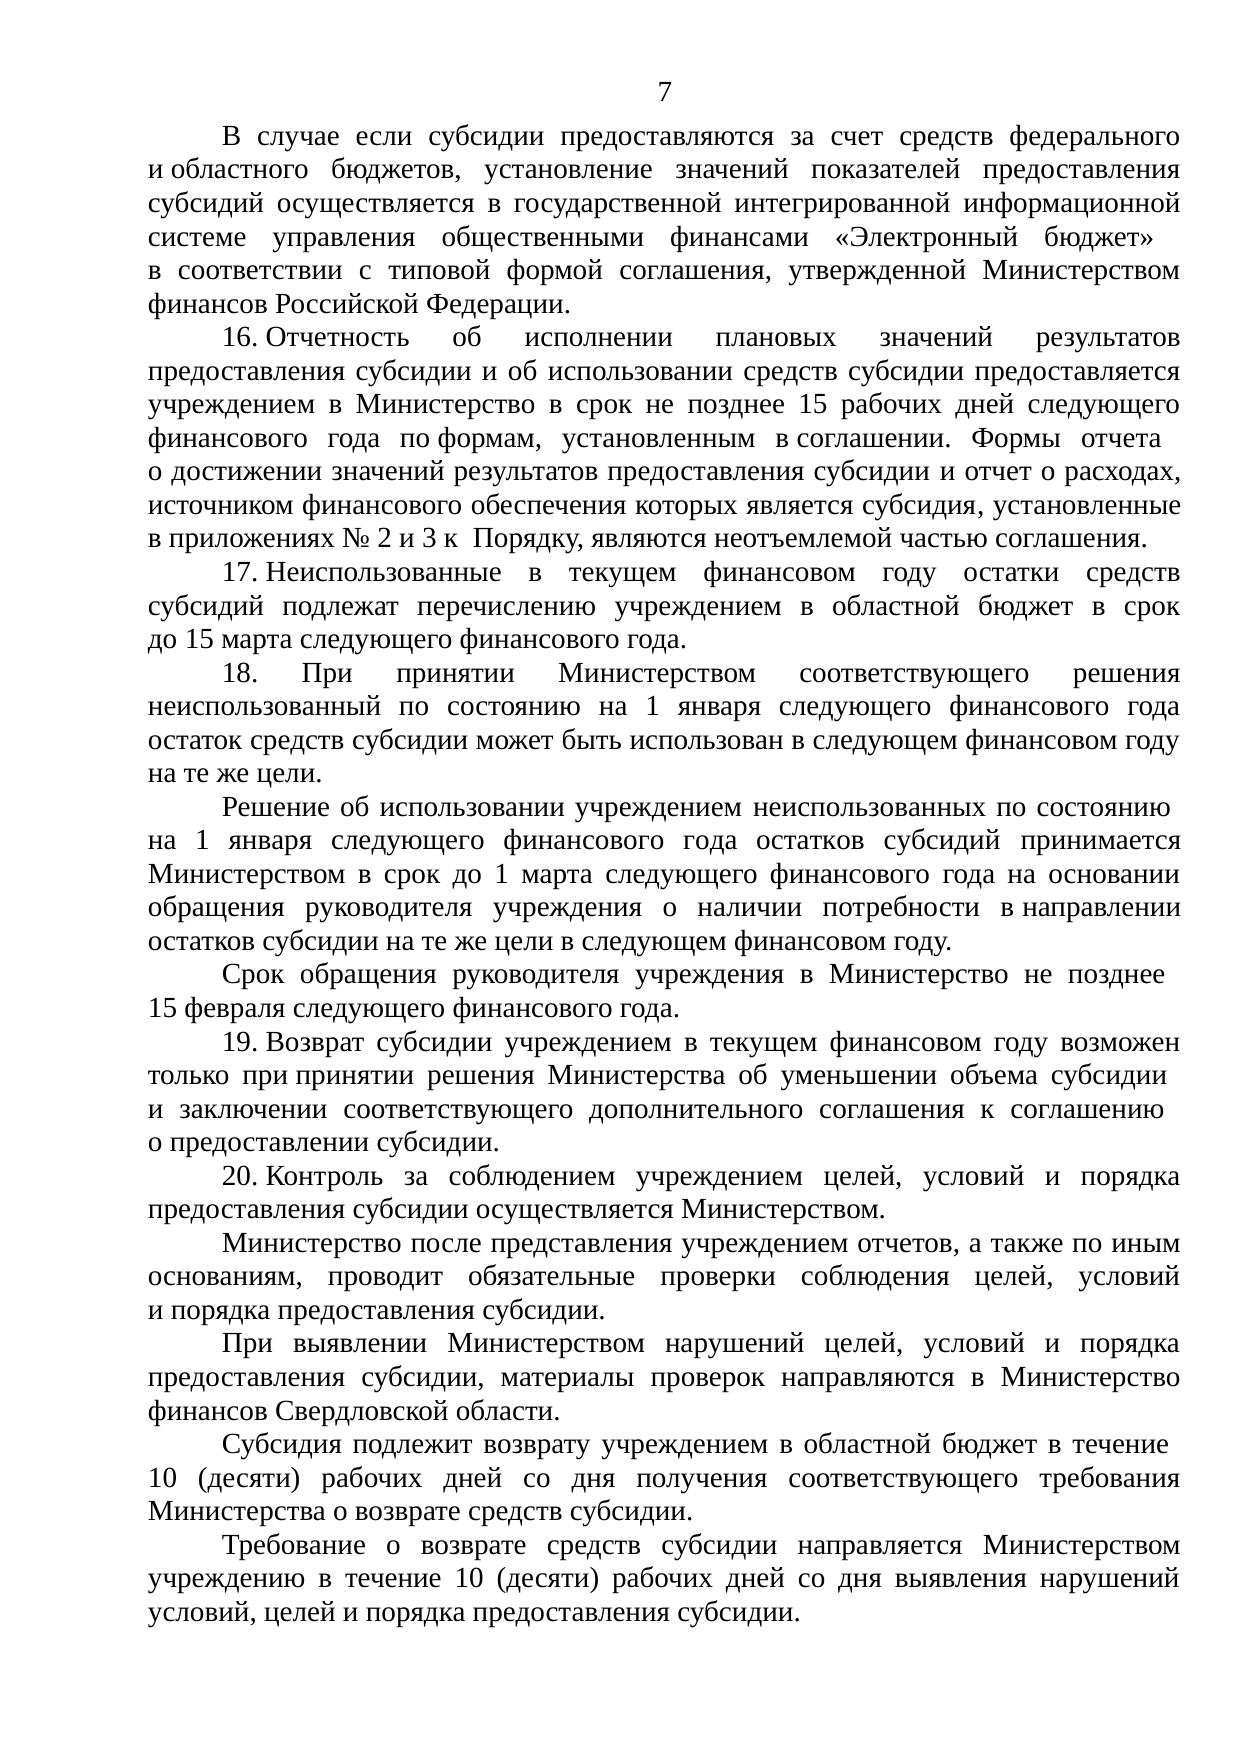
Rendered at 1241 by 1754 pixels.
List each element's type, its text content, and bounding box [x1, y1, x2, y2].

text 18. При принятии Министерством соответствующего решения неиспользованный по состоянию на 1 января следующего финансового года остаток средств субсидии может быть использован в следующем финансовом году на те же цели. [148, 655, 1181, 789]
text Министерство после представления учреждением отчетов, а также по иным основаниям, проводит обязательные проверки соблюдения целей, условий и порядка предоставления субсидии. [148, 1225, 1181, 1326]
text Требование о возврате средств субсидии направляется Министерством учреждению в течение 10 (десяти) рабочих дней со дня выявления нарушений условий, целей и порядка предоставления субсидии. [148, 1527, 1181, 1627]
text Субсидия подлежит возврату учреждением в областной бюджет в течение 10 (десяти) рабочих дней со дня получения соответствующего требования Министерства о возврате средств субсидии. [148, 1426, 1181, 1527]
text Срок обращения руководителя учреждения в Министерство не позднее 15 февраля следующего финансового года. [148, 957, 1181, 1024]
text В случае если субсидии предоставляются за счет средств федерального и областного бюджетов, установление значений показателей предоставления субсидий осуществляется в государственной интегрированной информационной системе управления общественными финансами «Электронный бюджет» в соответствии с типовой формой соглашения, утвержденной Министерством финансов Российской Федерации. [148, 118, 1181, 319]
text 20. Контроль за соблюдением учреждением целей, условий и порядка предоставления субсидии осуществляется Министерством. [148, 1158, 1181, 1225]
text 17. Неиспользованные в текущем финансовом году остатки средств субсидий подлежат перечислению учреждением в областной бюджет в срок до 15 марта следующего финансового года. [148, 554, 1181, 655]
text При выявлении Министерством нарушений целей, условий и порядка предоставления субсидии, материалы проверок направляются в Министерство финансов Свердловской области. [148, 1326, 1181, 1426]
text Решение об использовании учреждением неиспользованных по состоянию на 1 января следующего финансового года остатков субсидий принимается Министерством в срок до 1 марта следующего финансового года на основании обращения руководителя учреждения о наличии потребности в направлении остатков субсидии на те же цели в следующем финансовом году. [148, 789, 1181, 957]
text 19. Возврат субсидии учреждением в текущем финансовом году возможен только при принятии решения Министерства об уменьшении объема субсидии и заключении соответствующего дополнительного соглашения к соглашению о предоставлении субсидии. [148, 1024, 1181, 1158]
text 16. Отчетность об исполнении плановых значений результатов предоставления субсидии и об использовании средств субсидии предоставляется учреждением в Министерство в срок не позднее 15 рабочих дней следующего финансового года по формам, установленным в соглашении. Формы отчета о достижении значений результатов предоставления субсидии и отчет о расходах, источником финансового обеспечения которых является субсидия, установленные в приложениях № 2 и 3 к Порядку, являются неотъемлемой частью соглашения. [148, 319, 1181, 554]
